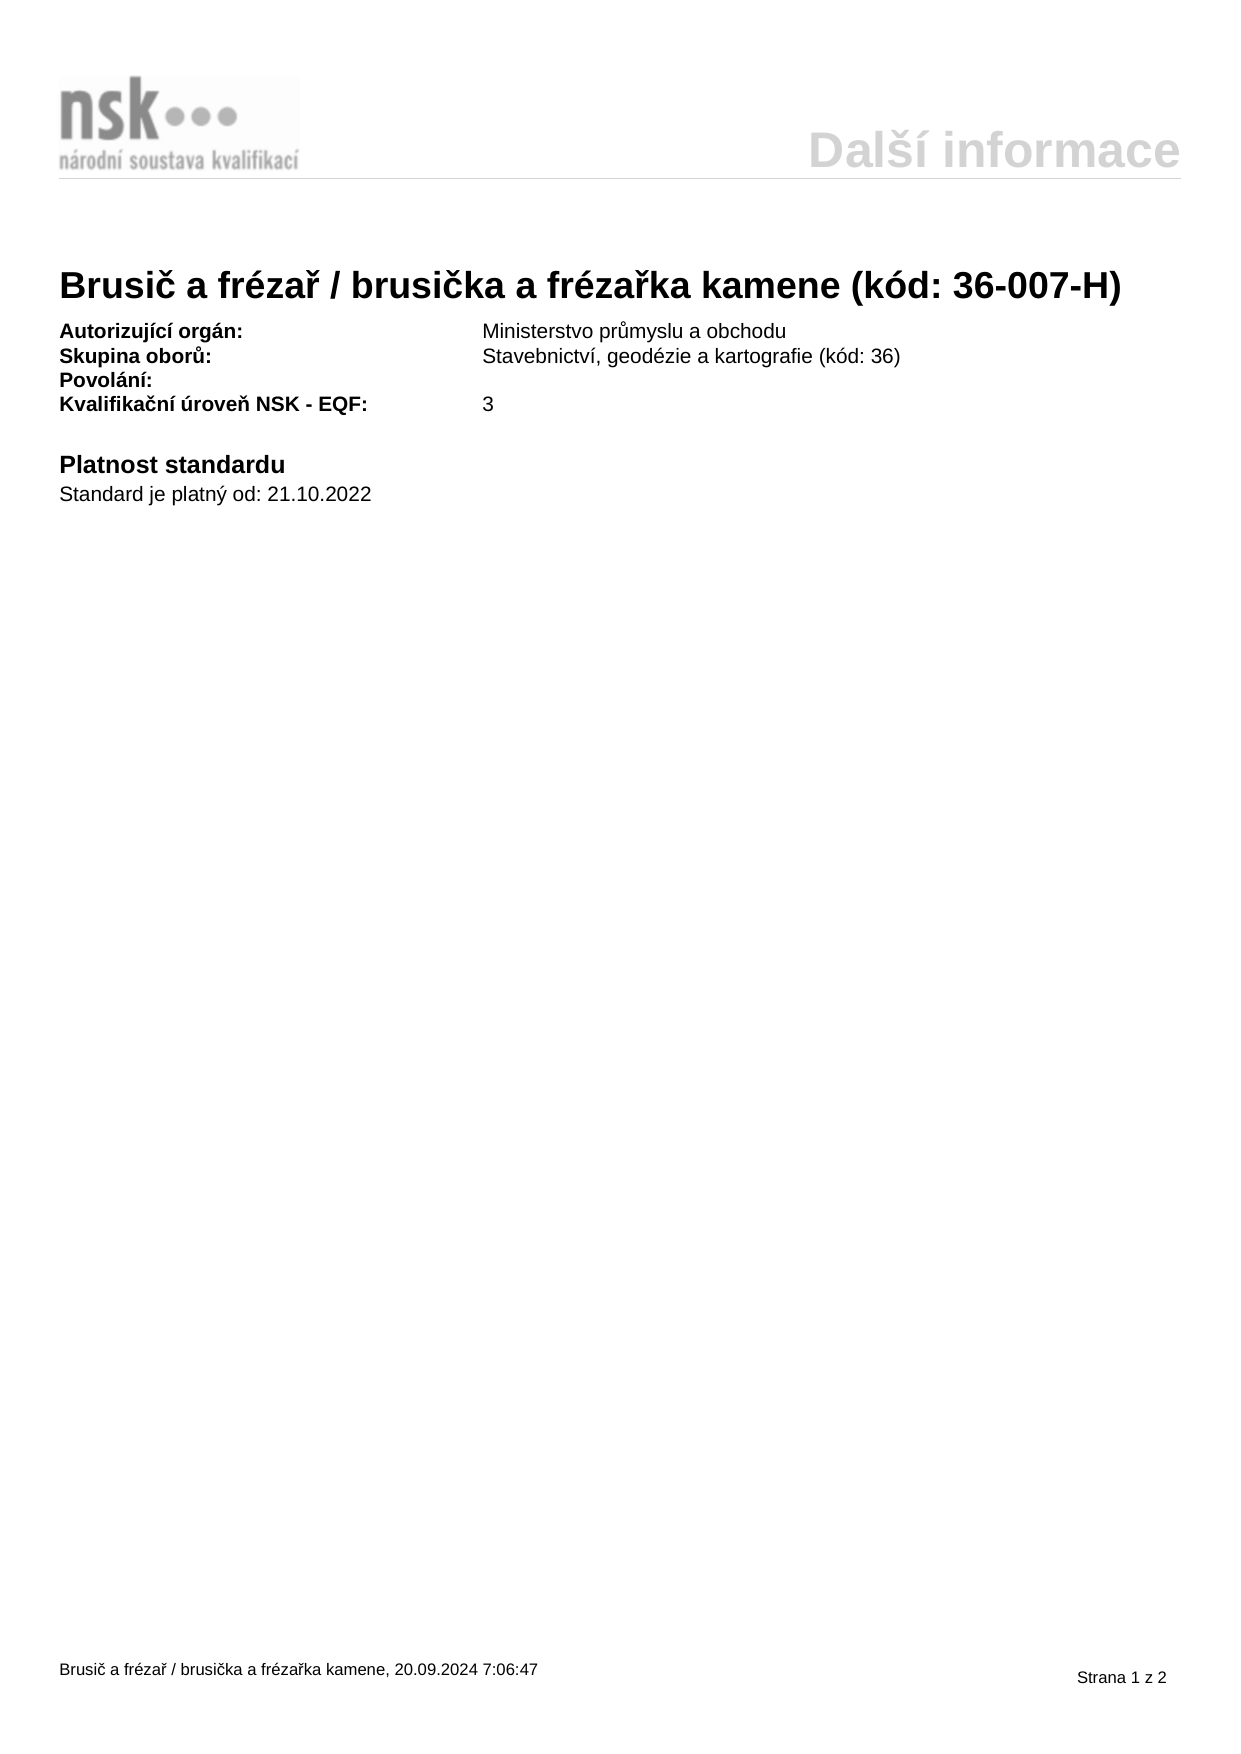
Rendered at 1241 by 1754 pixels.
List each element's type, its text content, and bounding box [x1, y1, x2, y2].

table_cell [119, 1106, 482, 1383]
table_cell Platnost standardu [59, 446, 1181, 482]
table_cell [861, 196, 1167, 224]
table_header Další informace [627, 59, 1181, 178]
table_cell [59, 307, 119, 319]
table_cell [119, 418, 482, 446]
table_cell [482, 1384, 619, 1659]
table_cell 3 [482, 392, 1181, 417]
table_cell [1167, 1384, 1181, 1659]
table_cell [861, 806, 1167, 1106]
table_cell [482, 1106, 619, 1383]
table_cell [482, 506, 619, 806]
table_cell [627, 196, 861, 224]
table_cell [627, 368, 861, 392]
table_cell [619, 806, 627, 1106]
table_cell [59, 506, 119, 806]
table_cell [119, 806, 482, 1106]
table_header [620, 59, 627, 172]
table_cell [619, 1106, 627, 1383]
table_cell [619, 196, 627, 224]
table_cell [627, 1384, 861, 1659]
table_cell [627, 418, 861, 446]
table_cell [861, 418, 1167, 446]
table_cell [59, 418, 119, 446]
table_cell [59, 179, 1181, 196]
table_cell [1167, 506, 1181, 806]
table_cell [619, 172, 627, 178]
table_cell [59, 196, 119, 224]
table_cell [119, 196, 482, 224]
table_cell [861, 506, 1167, 806]
table_cell Strana 1 z 2 [861, 1660, 1167, 1696]
picture [58, 59, 620, 172]
table_cell [1167, 196, 1181, 224]
table_cell [619, 307, 627, 319]
table_cell [59, 1106, 119, 1383]
table_cell Standard je platný od: 21.10.2022 [59, 482, 1181, 506]
table_cell Stavebnictví, geodézie a kartografie (kód: 36) [482, 344, 1181, 368]
table_cell [59, 1384, 119, 1659]
table_cell [482, 418, 619, 446]
table_cell [1167, 418, 1181, 446]
table_cell [861, 307, 1167, 319]
table_cell Kvalifikační úroveň NSK - EQF: [59, 392, 482, 416]
table_cell [482, 172, 619, 178]
table_cell [627, 1106, 861, 1383]
table_cell [861, 1384, 1167, 1659]
table_cell [627, 307, 861, 319]
table_cell [482, 806, 619, 1106]
table_cell [482, 196, 619, 224]
table_cell [1167, 1660, 1181, 1696]
table_cell Brusič a frézař / brusička a frézařka kamene, 20.09.2024 7:06:47 [59, 1660, 861, 1696]
table_cell [119, 506, 482, 806]
table_cell [119, 307, 482, 319]
table_cell [619, 418, 627, 446]
table_cell Brusič a frézař / brusička a frézařka kamene (kód: 36-007-H) [59, 224, 1181, 307]
table_cell [1167, 368, 1181, 392]
table_cell [627, 806, 861, 1106]
table_cell [119, 172, 482, 178]
table_cell [861, 368, 1167, 392]
table_cell [482, 368, 619, 392]
table_cell [1167, 806, 1181, 1106]
table_cell [619, 506, 627, 806]
table_cell [619, 368, 627, 392]
table_cell [627, 506, 861, 806]
table_cell [1167, 1106, 1181, 1383]
table_cell [59, 172, 119, 178]
table_cell [482, 307, 619, 319]
table_cell [1167, 307, 1181, 319]
table_cell Autorizující orgán: [59, 319, 482, 343]
table_cell [619, 1384, 627, 1659]
table_cell [861, 1106, 1167, 1383]
table_cell [119, 1384, 482, 1659]
table_cell Skupina oborů: [59, 344, 482, 368]
table_cell Ministerstvo průmyslu a obchodu [482, 319, 1181, 344]
table_cell [59, 806, 119, 1106]
table_cell Povolání: [59, 368, 482, 392]
